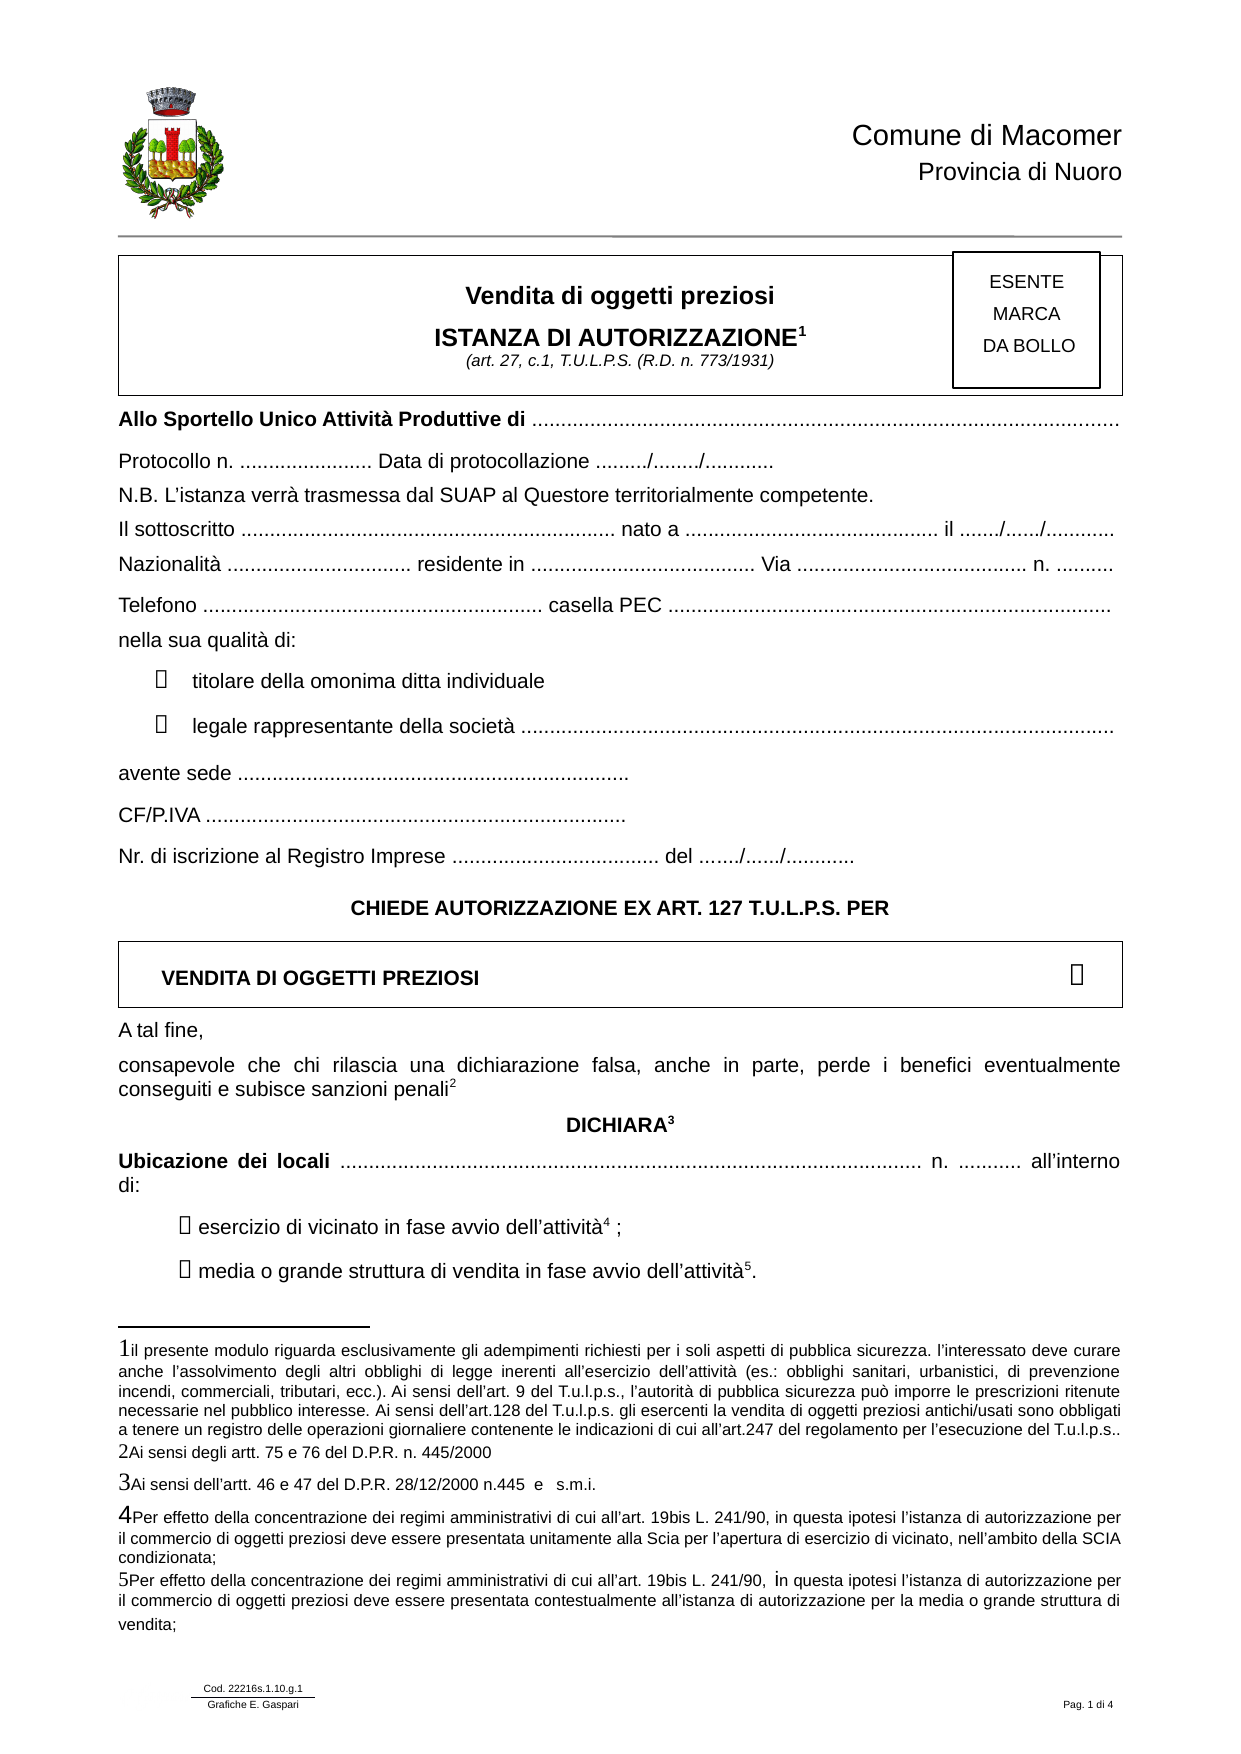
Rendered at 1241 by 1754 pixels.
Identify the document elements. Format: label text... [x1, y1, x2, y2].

text Ai sensi dell’artt. 46 e 47 del D.P.R. 28/12/2000 n.445 e s.m.i. [118, 1467, 1122, 1496]
text Provincia di Nuoro [224, 157, 1122, 185]
text CF/P.IVA ......................................................................... [118, 803, 1122, 827]
text Protocollo n. ....................... Data di protocollazione ........./......../............ [118, 448, 1122, 472]
text CHIEDE AUTORIZZAZIONE EX ART. 127 T.U.L.P.S. PER [118, 896, 1122, 920]
text N.B. L’istanza verrà trasmessa dal SUAP al Questore territorialmente competente. [118, 483, 1122, 507]
text Ai sensi degli artt. 75 e 76 del D.P.R. n. 445/2000 [118, 1439, 1122, 1463]
text  esercizio di vicinato in fase avvio dell’attività ; [177, 1208, 1122, 1242]
picture [122, 87, 224, 219]
text Per effetto della concentrazione dei regimi amministrativi di cui all’art. 19bis L. 241/90, in questa ipotesi l’istanza di autorizzazione per il commercio di oggetti preziosi deve essere presentata contestualmente all’istanza di autorizzazione per la media o grande struttura di vendita; [118, 1567, 1122, 1636]
text Telefono ........................................................... casella PEC ............................................................................. [118, 593, 1122, 617]
text  legale rappresentante della società ....................................................................................................... [153, 706, 1122, 740]
text avente sede .................................................................... [118, 761, 1122, 785]
text DICHIARA [118, 1113, 1122, 1137]
text consapevole che chi rilascia una dichiarazione falsa, anche in parte, perde i benefici eventualmente conseguiti e subisce sanzioni penali [118, 1052, 1122, 1100]
table_header Vendita di oggetti preziosi ISTANZA DI AUTORIZZAZIONE (art. 27, c.1, T.U.L.P.S. (R.D. n. 773/1931) [119, 256, 1122, 395]
text Comune di Macomer [224, 118, 1122, 152]
text  media o grande struttura di vendita in fase avvio dell’attività. [177, 1252, 1122, 1286]
text Il sottoscritto ................................................................. nato a ............................................ il ......./....../............ [118, 517, 1122, 541]
text Allo Sportello Unico Attività Produttive di [118, 407, 1122, 431]
table_header VENDITA DI OGGETTI PREZIOSI  [119, 942, 1122, 1007]
text Ubicazione dei locali ..................................................................................................... n. ........... all’interno di: [118, 1149, 1122, 1197]
text nella sua qualità di: [118, 627, 1122, 651]
text Nazionalità ................................ residente in ....................................... Via ........................................ n. .......... [118, 552, 1122, 576]
text Per effetto della concentrazione dei regimi amministrativi di cui all’art. 19bis L. 241/90, in questa ipotesi l’istanza di autorizzazione per il commercio di oggetti preziosi deve essere presentata unitamente alla Scia per l’apertura di esercizio di vicinato, nell’ambito della SCIA condizionata; [118, 1500, 1122, 1567]
text A tal fine, [118, 1018, 1122, 1042]
text Nr. di iscrizione al Registro Imprese .................................... del ......./....../............ [118, 844, 1122, 868]
text  titolare della omonima ditta individuale [153, 662, 1122, 696]
